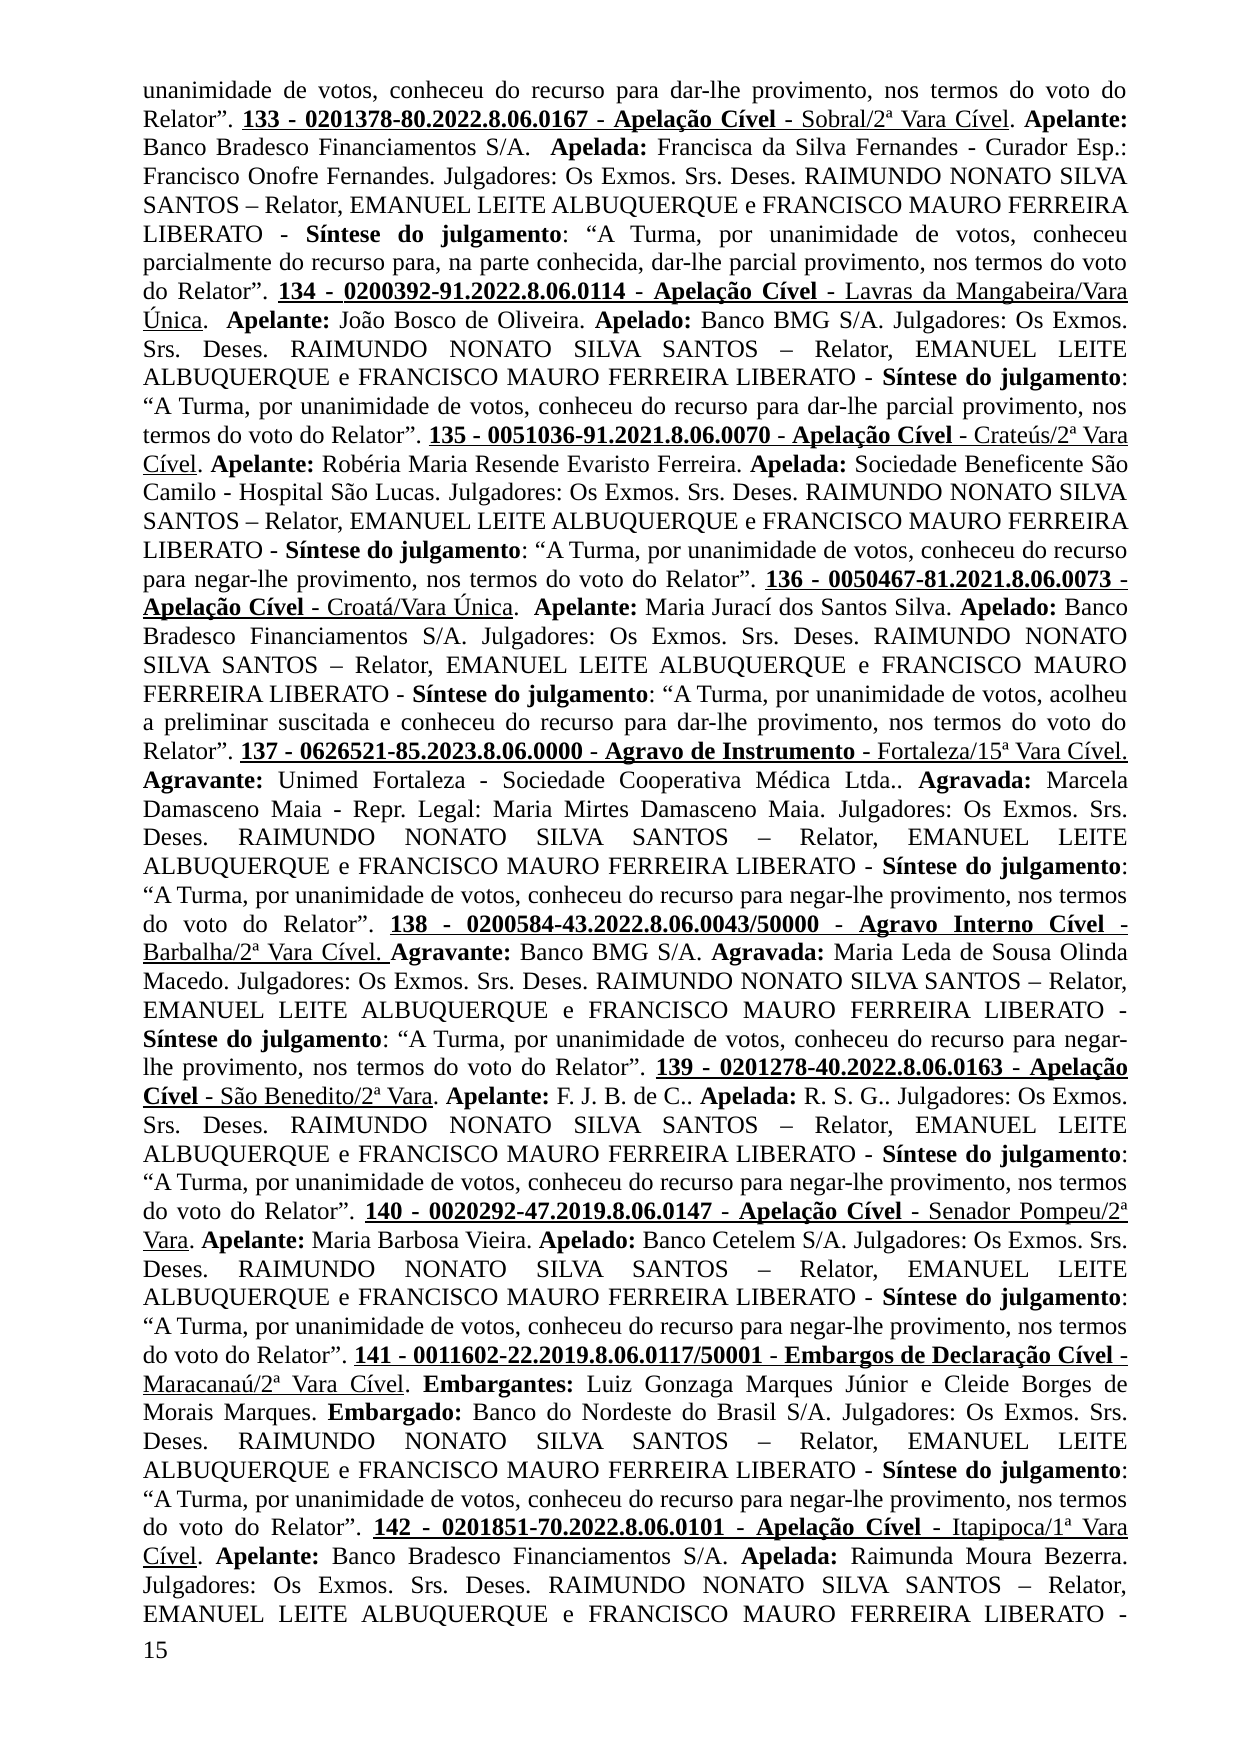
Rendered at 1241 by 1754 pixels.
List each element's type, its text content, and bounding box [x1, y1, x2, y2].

text unanimidade de votos, conheceu do recurso para dar-lhe provimento, nos termos do voto do Relator”. 133 - 0201378-80.2022.8.06.0167 - Apelação Cível - Sobral/2ª Vara Cível. Apelante: Banco Bradesco Financiamentos S/A. Apelada: Francisca da Silva Fernandes - Curador Esp.: Francisco Onofre Fernandes. Julgadores: Os Exmos. Srs. Deses. RAIMUNDO NONATO SILVA SANTOS – Relator, EMANUEL LEITE ALBUQUERQUE e FRANCISCO MAURO FERREIRA LIBERATO - Síntese do julgamento: “A Turma, por unanimidade de votos, conheceu parcialmente do recurso para, na parte conhecida, dar-lhe parcial provimento, nos termos do voto do Relator”. 134 - 0200392-91.2022.8.06.0114 - Apelação Cível - Lavras da Mangabeira/Vara Única. Apelante: João Bosco de Oliveira. Apelado: Banco BMG S/A. Julgadores: Os Exmos. Srs. Deses. RAIMUNDO NONATO SILVA SANTOS – Relator, EMANUEL LEITE ALBUQUERQUE e FRANCISCO MAURO FERREIRA LIBERATO - Síntese do julgamento: “A Turma, por unanimidade de votos, conheceu do recurso para dar-lhe parcial provimento, nos termos do voto do Relator”. 135 - 0051036-91.2021.8.06.0070 - Apelação Cível - Crateús/2ª Vara Cível. Apelante: Robéria Maria Resende Evaristo Ferreira. Apelada: Sociedade Beneficente São Camilo - Hospital São Lucas. Julgadores: Os Exmos. Srs. Deses. RAIMUNDO NONATO SILVA SANTOS – Relator, EMANUEL LEITE ALBUQUERQUE e FRANCISCO MAURO FERREIRA LIBERATO - Síntese do julgamento: “A Turma, por unanimidade de votos, conheceu do recurso para negar-lhe provimento, nos termos do voto do Relator”. 136 - 0050467-81.2021.8.06.0073 - Apelação Cível - Croatá/Vara Única. Apelante: Maria Jurací dos Santos Silva. Apelado: Banco Bradesco Financiamentos S/A. Julgadores: Os Exmos. Srs. Deses. RAIMUNDO NONATO SILVA SANTOS – Relator, EMANUEL LEITE ALBUQUERQUE e FRANCISCO MAURO FERREIRA LIBERATO - Síntese do julgamento: “A Turma, por unanimidade de votos, acolheu a preliminar suscitada e conheceu do recurso para dar-lhe provimento, nos termos do voto do Relator”. 137 - 0626521-85.2023.8.06.0000 - Agravo de Instrumento - Fortaleza/15ª Vara Cível. Agravante: Unimed Fortaleza - Sociedade Cooperativa Médica Ltda.. Agravada: Marcela Damasceno Maia - Repr. Legal: Maria Mirtes Damasceno Maia. Julgadores: Os Exmos. Srs. Deses. RAIMUNDO NONATO SILVA SANTOS – Relator, EMANUEL LEITE ALBUQUERQUE e FRANCISCO MAURO FERREIRA LIBERATO - Síntese do julgamento: “A Turma, por unanimidade de votos, conheceu do recurso para negar-lhe provimento, nos termos do voto do Relator”. 138 - 0200584-43.2022.8.06.0043/50000 - Agravo Interno Cível - Barbalha/2ª Vara Cível. Agravante: Banco BMG S/A. Agravada: Maria Leda de Sousa Olinda Macedo. Julgadores: Os Exmos. Srs. Deses. RAIMUNDO NONATO SILVA SANTOS – Relator, EMANUEL LEITE ALBUQUERQUE e FRANCISCO MAURO FERREIRA LIBERATO - Síntese do julgamento: “A Turma, por unanimidade de votos, conheceu do recurso para negar-lhe provimento, nos termos do voto do Relator”. 139 - 0201278-40.2022.8.06.0163 - Apelação Cível - São Benedito/2ª Vara. Apelante: F. J. B. de C.. Apelada: R. S. G.. Julgadores: Os Exmos. Srs. Deses. RAIMUNDO NONATO SILVA SANTOS – Relator, EMANUEL LEITE ALBUQUERQUE e FRANCISCO MAURO FERREIRA LIBERATO - Síntese do julgamento: “A Turma, por unanimidade de votos, conheceu do recurso para negar-lhe provimento, nos termos do voto do Relator”. 140 - 0020292-47.2019.8.06.0147 - Apelação Cível - Senador Pompeu/2ª Vara. Apelante: Maria Barbosa Vieira. Apelado: Banco Cetelem S/A. Julgadores: Os Exmos. Srs. Deses. RAIMUNDO NONATO SILVA SANTOS – Relator, EMANUEL LEITE ALBUQUERQUE e FRANCISCO MAURO FERREIRA LIBERATO - Síntese do julgamento: “A Turma, por unanimidade de votos, conheceu do recurso para negar-lhe provimento, nos termos do voto do Relator”. 141 - 0011602-22.2019.8.06.0117/50001 - Embargos de Declaração Cível - Maracanaú/2ª Vara Cível. Embargantes: Luiz Gonzaga Marques Júnior e Cleide Borges de Morais Marques. Embargado: Banco do Nordeste do Brasil S/A. Julgadores: Os Exmos. Srs. Deses. RAIMUNDO NONATO SILVA SANTOS – Relator, EMANUEL LEITE ALBUQUERQUE e FRANCISCO MAURO FERREIRA LIBERATO - Síntese do julgamento: “A Turma, por unanimidade de votos, conheceu do recurso para negar-lhe provimento, nos termos do voto do Relator”. 142 - 0201851-70.2022.8.06.0101 - Apelação Cível - Itapipoca/1ª Vara Cível. Apelante: Banco Bradesco Financiamentos S/A. Apelada: Raimunda Moura Bezerra. Julgadores: Os Exmos. Srs. Deses. RAIMUNDO NONATO SILVA SANTOS – Relator, EMANUEL LEITE ALBUQUERQUE e FRANCISCO MAURO FERREIRA LIBERATO [143, 75, 1128, 1627]
